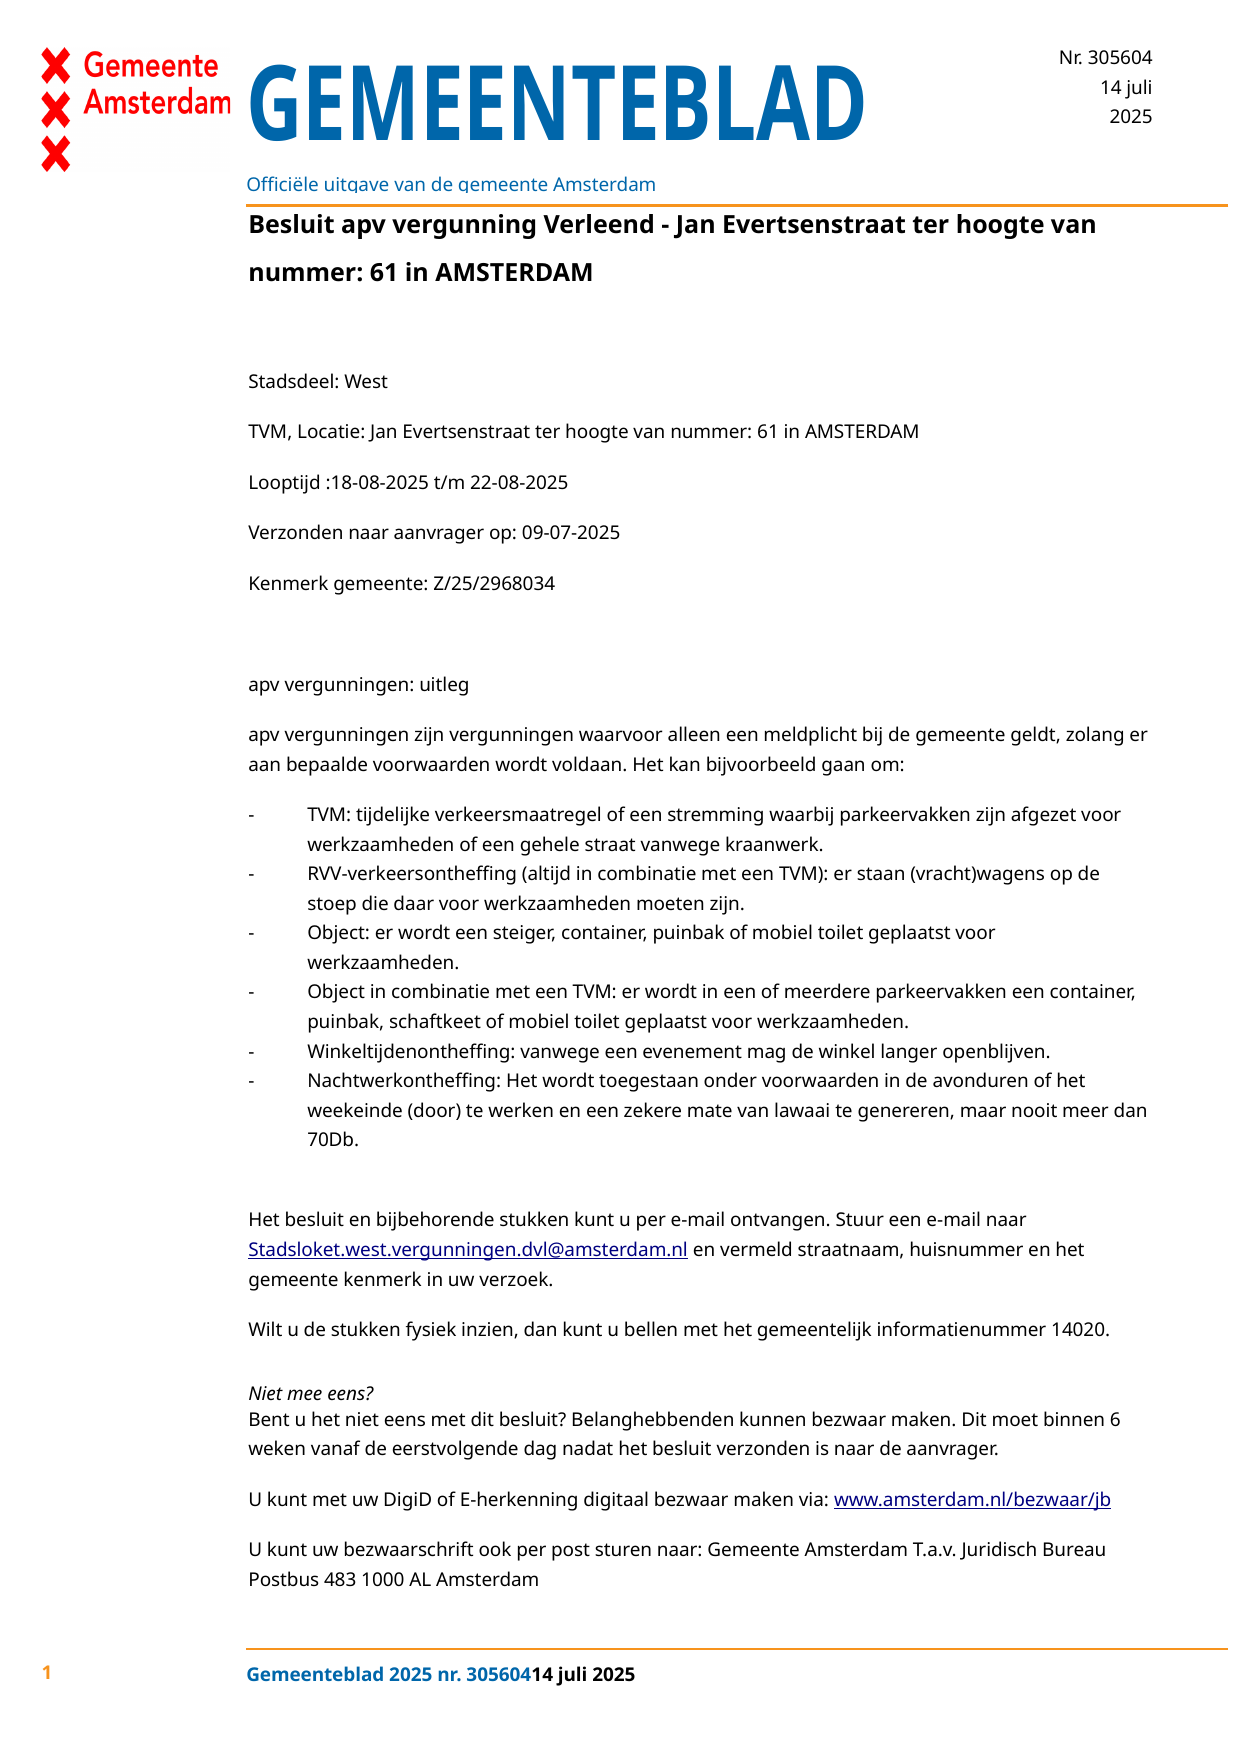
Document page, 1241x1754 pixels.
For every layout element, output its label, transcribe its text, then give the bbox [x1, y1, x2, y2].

list Object: er wordt een steiger, container, puinbak of mobiel toilet geplaatst voor werkzaamheden. [248, 919, 1152, 975]
text U kunt met uw DigiD of E-herkenning digitaal bezwaar maken via: www.amsterdam.nl/bezwaar/jb [248, 1486, 1152, 1512]
text U kunt uw bezwaarschrift ook per post sturen naar: Gemeente Amsterdam T.a.v. Juridisch Bureau Postbus 483 1000 AL Amsterdam [248, 1536, 1152, 1592]
text Besluit apv vergunning Verleend - Jan Evertsenstraat ter hoogte van nummer: 61 in AMSTERDAM [248, 207, 1152, 288]
text TVM, Locatie: Jan Evertsenstraat ter hoogte van nummer: 61 in AMSTERDAM [248, 419, 1152, 444]
list Object in combinatie met een TVM: er wordt in een of meerdere parkeervakken een container, puinbak, schaftkeet of mobiel toilet geplaatst voor werkzaamheden. [248, 979, 1152, 1034]
text Verzonden naar aanvrager op: 09-07-2025 [248, 519, 1152, 545]
text Bent u het niet eens met dit besluit? Belanghebbenden kunnen bezwaar maken. Dit moet binnen 6 weken vanaf de eerstvolgende dag nadat het besluit verzonden is naar de aanvrager. [248, 1406, 1152, 1461]
text Looptijd :18-08-2025 t/m 22-08-2025 [248, 469, 1152, 495]
list Winkeltijdenontheffing: vanwege een evenement mag de winkel langer openblijven. [248, 1038, 1152, 1064]
text Wilt u de stukken fysiek inzien, dan kunt u bellen met het gemeentelijk informatienummer 14020. [248, 1316, 1152, 1342]
list Nachtwerkontheffing: Het wordt toegestaan onder voorwaarden in de avonduren of het weekeinde (door) te werken en een zekere mate van lawaai te genereren, maar nooit meer dan 70Db. [248, 1067, 1152, 1152]
text Niet mee eens? [248, 1380, 1152, 1406]
text Kenmerk gemeente: Z/25/2968034 [248, 570, 1152, 596]
text apv vergunningen: uitleg [248, 671, 1152, 697]
text apv vergunningen zijn vergunningen waarvoor alleen een meldplicht bij de gemeente geldt, zolang er aan bepaalde voorwaarden wordt voldaan. Het kan bijvoorbeeld gaan om: [248, 721, 1152, 777]
text Het besluit en bijbehorende stukken kunt u per e-mail ontvangen. Stuur een e-mail naar Stadsloket.west.vergunningen.dvl@amsterdam.nl en vermeld straatnaam, huisnummer en het gemeente kenmerk in uw verzoek. [248, 1207, 1152, 1292]
list RVV-verkeersontheffing (altijd in combinatie met een TVM): er staan (vracht)wagens op de stoep die daar voor werkzaamheden moeten zijn. [248, 860, 1152, 916]
picture [41, 47, 231, 172]
text Stadsdeel: West [248, 368, 1152, 394]
list TVM: tijdelijke verkeersmaatregel of een stremming waarbij parkeervakken zijn afgezet voor werkzaamheden of een gehele straat vanwege kraanwerk. [248, 801, 1152, 857]
